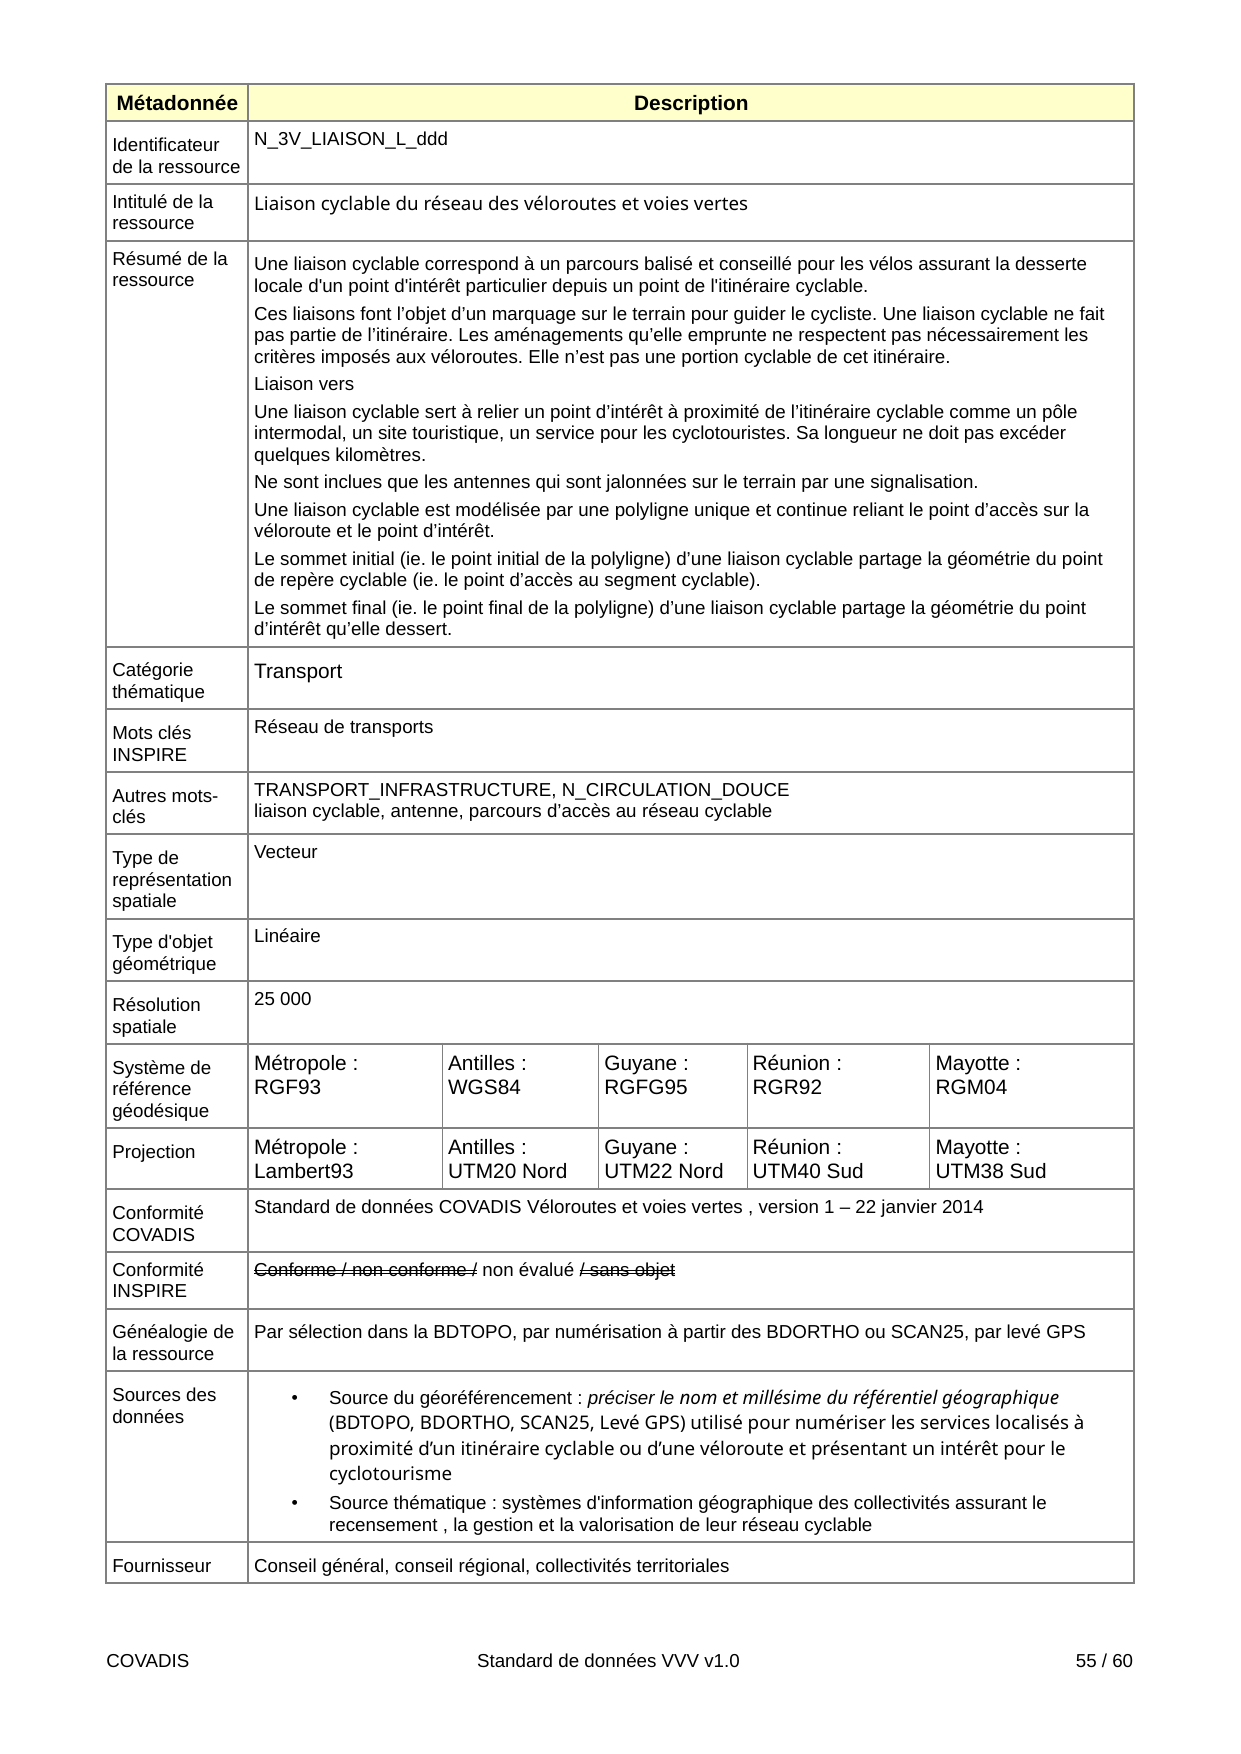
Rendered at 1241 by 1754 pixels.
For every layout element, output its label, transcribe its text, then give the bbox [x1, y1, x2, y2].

table_cell Mayotte : RGM04 [930, 1045, 1133, 1127]
table_cell Vecteur [249, 835, 1133, 917]
table_cell Transport [249, 648, 1133, 708]
table_cell Métropole : Lambert93 [249, 1129, 442, 1188]
table_cell Guyane : UTM22 Nord [599, 1129, 747, 1188]
table_header Métadonnée [107, 85, 247, 120]
table_cell Réunion : RGR92 [748, 1045, 929, 1127]
table_cell Mots clés INSPIRE [107, 710, 247, 771]
table_cell Conforme / non conforme / non évalué / sans objet [249, 1253, 1133, 1308]
table_cell Réunion : UTM40 Sud [748, 1129, 929, 1188]
table_cell Par sélection dans la BDTOPO, par numérisation à partir des BDORTHO ou SCAN25, par levé GPS [249, 1310, 1133, 1370]
table_cell Sources des données [107, 1372, 247, 1541]
table_cell Une liaison cyclable correspond à un parcours balisé et conseillé pour les vélos assurant la desserte locale d'un point d'intérêt particulier depuis un point de l'itinéraire cyclable. Ces liaisons font l’objet d’un marquage sur le terrain pour guider le cycliste. Une liaison cyclable ne fait pas partie de l’itinéraire. Les aménagements qu’elle emprunte ne respectent pas nécessairement les critères imposés aux véloroutes. Elle n’est pas une portion cyclable de cet itinéraire. Liaison vers Une liaison cyclable sert à relier un point d’intérêt à proximité de l’itinéraire cyclable comme un pôle intermodal, un site touristique, un service pour les cyclotouristes. Sa longueur ne doit pas excéder quelques kilomètres. Ne sont inclues que les antennes qui sont jalonnées sur le terrain par une signalisation. Une liaison cyclable est modélisée par une polyligne unique et continue reliant le point d’accès sur la véloroute et le point d’intérêt. Le sommet initial (ie. le point initial de la polyligne) d’une liaison cyclable partage la géométrie du point de repère cyclable (ie. le point d’accès au segment cyclable). Le sommet final (ie. le point final de la polyligne) d’une liaison cyclable partage la géométrie du point d’intérêt qu’elle dessert. [249, 242, 1133, 646]
table_cell Réseau de transports [249, 710, 1133, 771]
table_cell Catégorie thématique [107, 648, 247, 708]
table_cell Standard de données COVADIS Véloroutes et voies vertes , version 1 – 22 janvier 2014 [249, 1190, 1133, 1251]
table_cell Linéaire [249, 920, 1133, 980]
table_cell Guyane : RGFG95 [599, 1045, 747, 1127]
table_cell TRANSPORT_INFRASTRUCTURE, N_CIRCULATION_DOUCE liaison cyclable, antenne, parcours d’accès au réseau cyclable [249, 773, 1133, 833]
table_cell Résumé de la ressource [107, 242, 247, 646]
table_cell Source du géoréférencement : préciser le nom et millésime du référentiel géographique (BDTOPO, BDORTHO, SCAN25, Levé GPS) utilisé pour numériser les services localisés à proximité d’un itinéraire cyclable ou d’une véloroute et présentant un intérêt pour le cyclotourisme Source thématique : systèmes d'information géographique des collectivités assurant le recensement , la gestion et la valorisation de leur réseau cyclable [249, 1372, 1133, 1541]
table_cell Conseil général, conseil régional, collectivités territoriales [249, 1543, 1133, 1582]
table_cell Intitulé de la ressource [107, 185, 247, 239]
table_cell Conformité COVADIS [107, 1190, 247, 1251]
table_cell Liaison cyclable du réseau des véloroutes et voies vertes [249, 185, 1133, 239]
table_cell Mayotte : UTM38 Sud [930, 1129, 1133, 1188]
table_cell Résolution spatiale [107, 982, 247, 1043]
table_cell Système de référence géodésique [107, 1045, 247, 1127]
table_cell Métropole : RGF93 [249, 1045, 442, 1127]
table_cell Conformité INSPIRE [107, 1253, 247, 1308]
table_cell Antilles : WGS84 [443, 1045, 598, 1127]
table_header Description [249, 85, 1133, 120]
table_cell Généalogie de la ressource [107, 1310, 247, 1370]
table_cell Type d'objet géométrique [107, 920, 247, 980]
table_cell N_3V_LIAISON_L_ddd [249, 122, 1133, 183]
table_cell Projection [107, 1129, 247, 1188]
table_cell Fournisseur [107, 1543, 247, 1582]
table_cell Autres mots-clés [107, 773, 247, 833]
table_cell Identificateur de la ressource [107, 122, 247, 183]
table_cell 25 000 [249, 982, 1133, 1043]
table_cell Antilles : UTM20 Nord [443, 1129, 598, 1188]
table_cell Type de représentation spatiale [107, 835, 247, 917]
